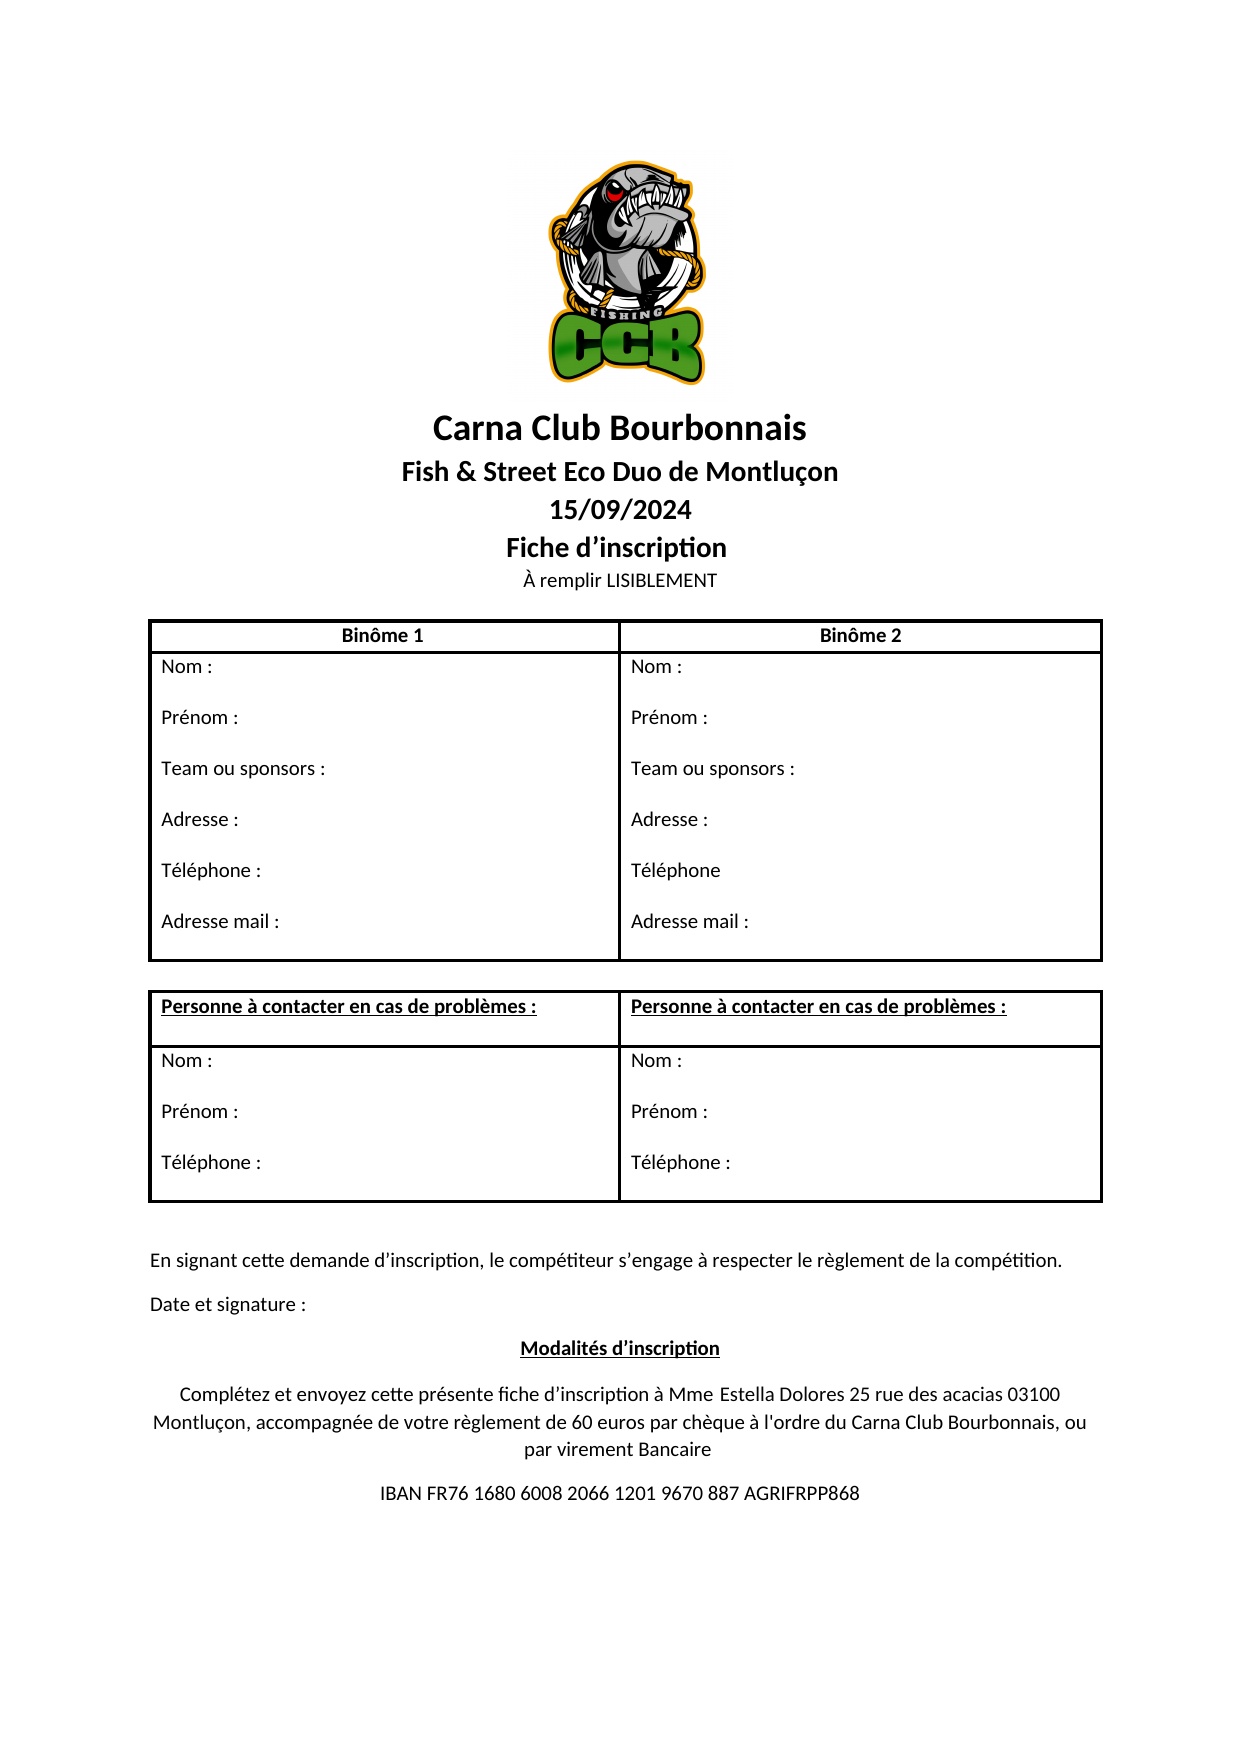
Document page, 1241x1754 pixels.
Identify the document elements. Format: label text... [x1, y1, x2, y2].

text Fiche d’inscription [150, 529, 1090, 565]
table_cell Prénom : [621, 1099, 1100, 1149]
table_cell [620, 962, 1102, 990]
table_cell Téléphone : [621, 1149, 1100, 1200]
table_cell Nom : [621, 654, 1100, 704]
text 15/09/2024 [150, 491, 1090, 527]
table_header Binôme 1 [152, 623, 618, 651]
table_cell Adresse mail : [621, 908, 1100, 959]
table_cell [150, 962, 619, 990]
table_cell Téléphone [621, 857, 1100, 908]
table_cell Nom : [152, 654, 618, 704]
table_cell Téléphone : [152, 1149, 618, 1200]
table_cell Prénom : [152, 1099, 618, 1149]
table_cell Personne à contacter en cas de problèmes : [152, 993, 618, 1044]
text Complétez et envoyez cette présente fiche d’inscription à Mme Estella Dolores 25 rue des acacias 03100 Montluçon, accompagnée de votre règlement de 60 euros par chèque à l'ordre du Carna Club Bourbonnais, ou par virement Bancaire [150, 1379, 1090, 1462]
table_cell Nom : [621, 1048, 1100, 1098]
text IBAN FR76 1680 6008 2066 1201 9670 887 AGRIFRPP868 [150, 1480, 1090, 1505]
table_cell Adresse mail : [152, 908, 618, 959]
table_cell Team ou sponsors : [621, 755, 1100, 806]
table_cell Team ou sponsors : [152, 755, 618, 806]
text Carna Club Bourbonnais [150, 404, 1090, 450]
text À remplir LISIBLEMENT [150, 567, 1090, 592]
table_cell Téléphone : [152, 857, 618, 908]
text Modalités d’inscription [150, 1335, 1090, 1360]
text Fish & Street Eco Duo de Montluçon [150, 453, 1090, 489]
table_cell Prénom : [621, 705, 1100, 755]
table_header Binôme 2 [621, 623, 1100, 651]
text Date et signature : [150, 1291, 1090, 1316]
table_cell Nom : [152, 1048, 618, 1098]
table_cell Prénom : [152, 705, 618, 755]
table_cell Personne à contacter en cas de problèmes : [621, 993, 1100, 1044]
table_cell Adresse : [621, 806, 1100, 857]
table_cell Adresse : [152, 806, 618, 857]
text En signant cette demande d’inscription, le compétiteur s’engage à respecter le règlement de la compétition. [150, 1247, 1090, 1273]
